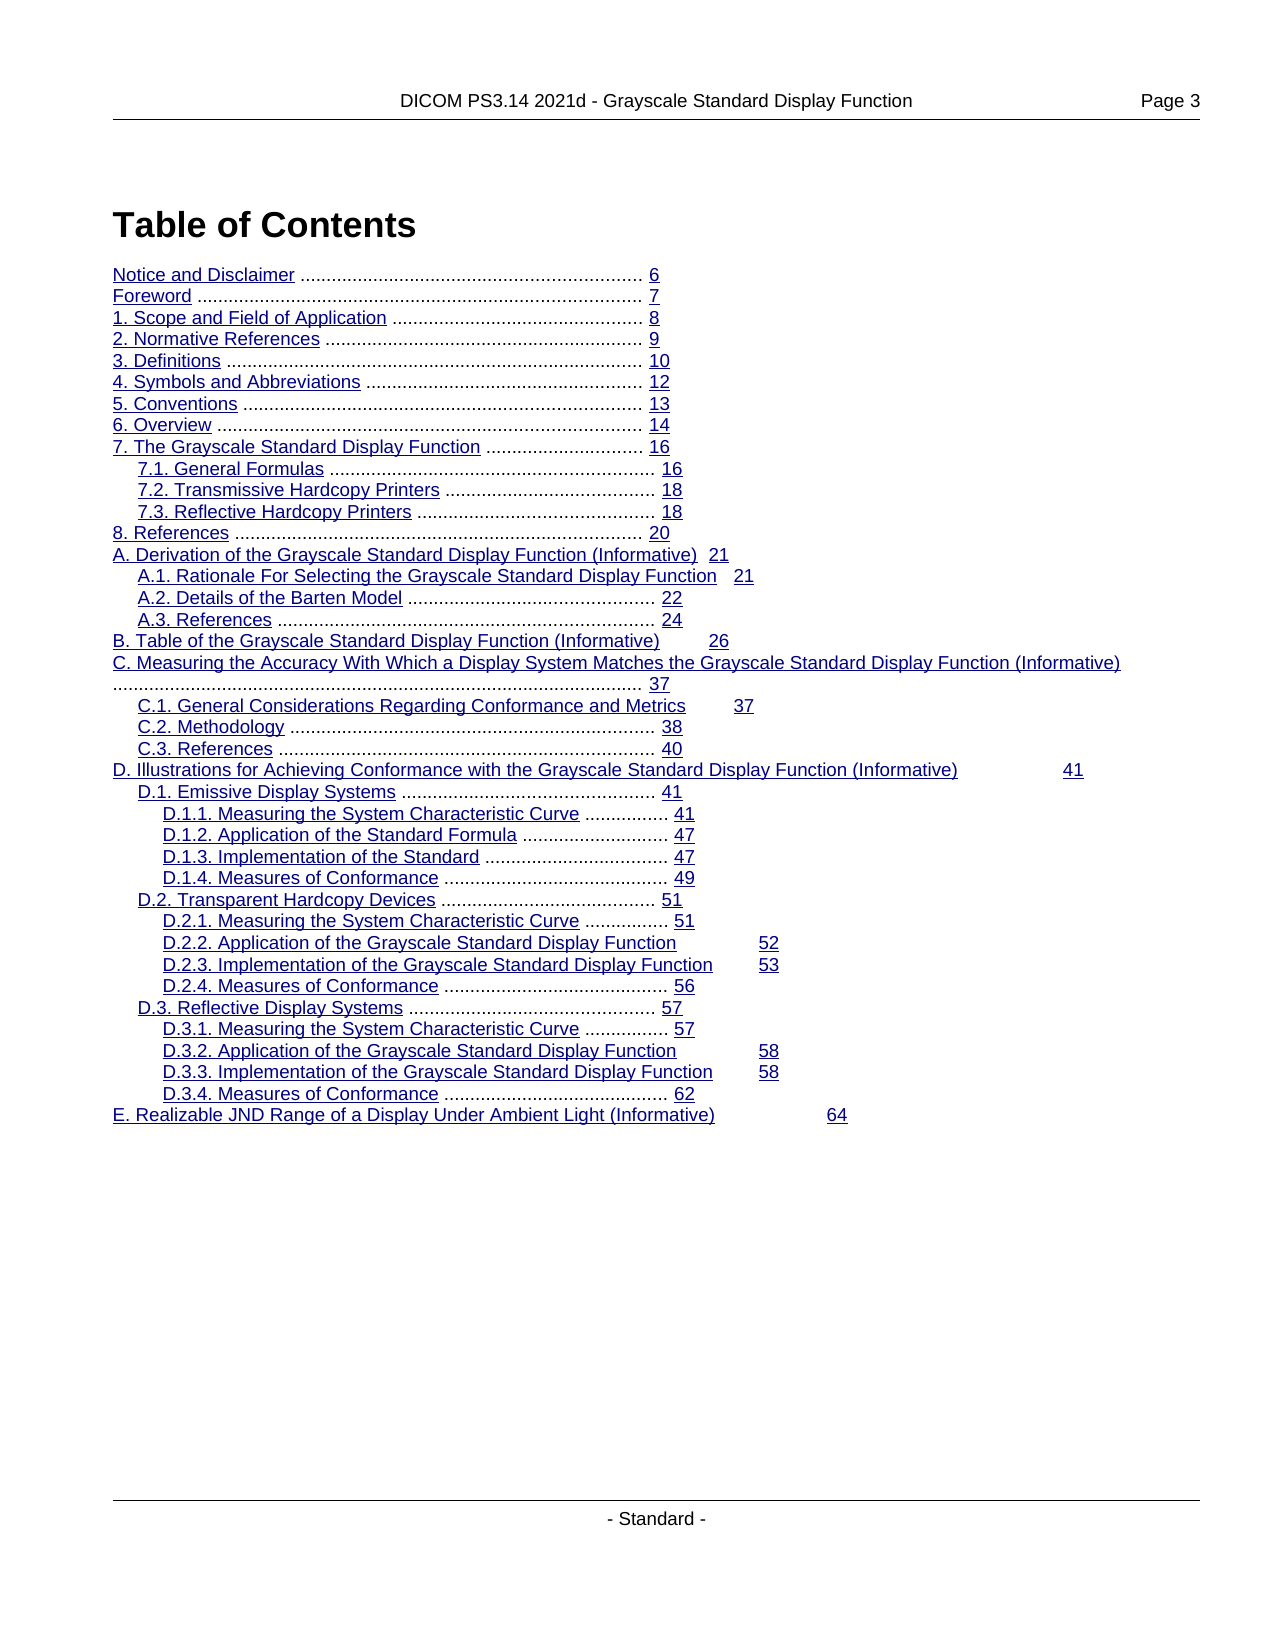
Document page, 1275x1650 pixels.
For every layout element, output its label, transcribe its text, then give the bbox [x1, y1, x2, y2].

text D.1. Emissive Display Systems 0 [137, 781, 1175, 802]
text D.2.1. Measuring the System Characteristic Curve 0 [162, 910, 1175, 932]
text D.3.3. Implementation of the Grayscale Standard Display Function 0 [162, 1061, 1175, 1083]
text 2. Normative References 0 [112, 328, 1175, 349]
text Table of Contents [112, 204, 1200, 245]
text 4. Symbols and Abbreviations 0 [112, 371, 1175, 393]
text C.1. General Considerations Regarding Conformance and Metrics 0 [137, 694, 1175, 716]
text C.2. Methodology 0 [137, 716, 1175, 738]
text 7.2. Transmissive Hardcopy Printers 0 [137, 479, 1175, 501]
text D.3.4. Measures of Conformance 0 [162, 1083, 1175, 1104]
text D.3.2. Application of the Grayscale Standard Display Function 0 [162, 1039, 1175, 1061]
text D.3.1. Measuring the System Characteristic Curve 0 [162, 1018, 1175, 1039]
text D.2.2. Application of the Grayscale Standard Display Function 0 [162, 932, 1175, 953]
text D. Illustrations for Achieving Conformance with the Grayscale Standard Display Function (Informative) 0 [112, 759, 1175, 781]
text A. Derivation of the Grayscale Standard Display Function (Informative) 0 [112, 544, 1175, 565]
text D.1.2. Application of the Standard Formula 0 [162, 824, 1175, 846]
text 5. Conventions 0 [112, 393, 1175, 414]
text D.2. Transparent Hardcopy Devices 0 [137, 889, 1175, 910]
text 8. References 0 [112, 522, 1175, 544]
text A.2. Details of the Barten Model 0 [137, 587, 1175, 608]
text 1. Scope and Field of Application 0 [112, 306, 1175, 328]
text 6. Overview 0 [112, 414, 1175, 436]
text Notice and Disclaimer 0 [112, 263, 1175, 285]
text Foreword 0 [112, 285, 1175, 306]
text B. Table of the Grayscale Standard Display Function (Informative) 0 [112, 630, 1175, 651]
text D.1.4. Measures of Conformance 0 [162, 867, 1175, 889]
text C.3. References 0 [137, 738, 1175, 759]
text D.1.1. Measuring the System Characteristic Curve 0 [162, 802, 1175, 824]
text 3. Definitions 0 [112, 349, 1175, 371]
text A.1. Rationale For Selecting the Grayscale Standard Display Function 0 [137, 565, 1175, 587]
text C. Measuring the Accuracy With Which a Display System Matches the Grayscale Standard Display Function (Informative) 0 [112, 651, 1175, 694]
text D.2.4. Measures of Conformance 0 [162, 975, 1175, 996]
text D.3. Reflective Display Systems 0 [137, 996, 1175, 1018]
text 7.3. Reflective Hardcopy Printers 0 [137, 501, 1175, 522]
text A.3. References 0 [137, 608, 1175, 630]
text E. Realizable JND Range of a Display Under Ambient Light (Informative) 0 [112, 1104, 1175, 1126]
text D.1.3. Implementation of the Standard 0 [162, 846, 1175, 867]
text 7. The Grayscale Standard Display Function 0 [112, 436, 1175, 457]
text D.2.3. Implementation of the Grayscale Standard Display Function 0 [162, 953, 1175, 975]
text 7.1. General Formulas 0 [137, 457, 1175, 479]
